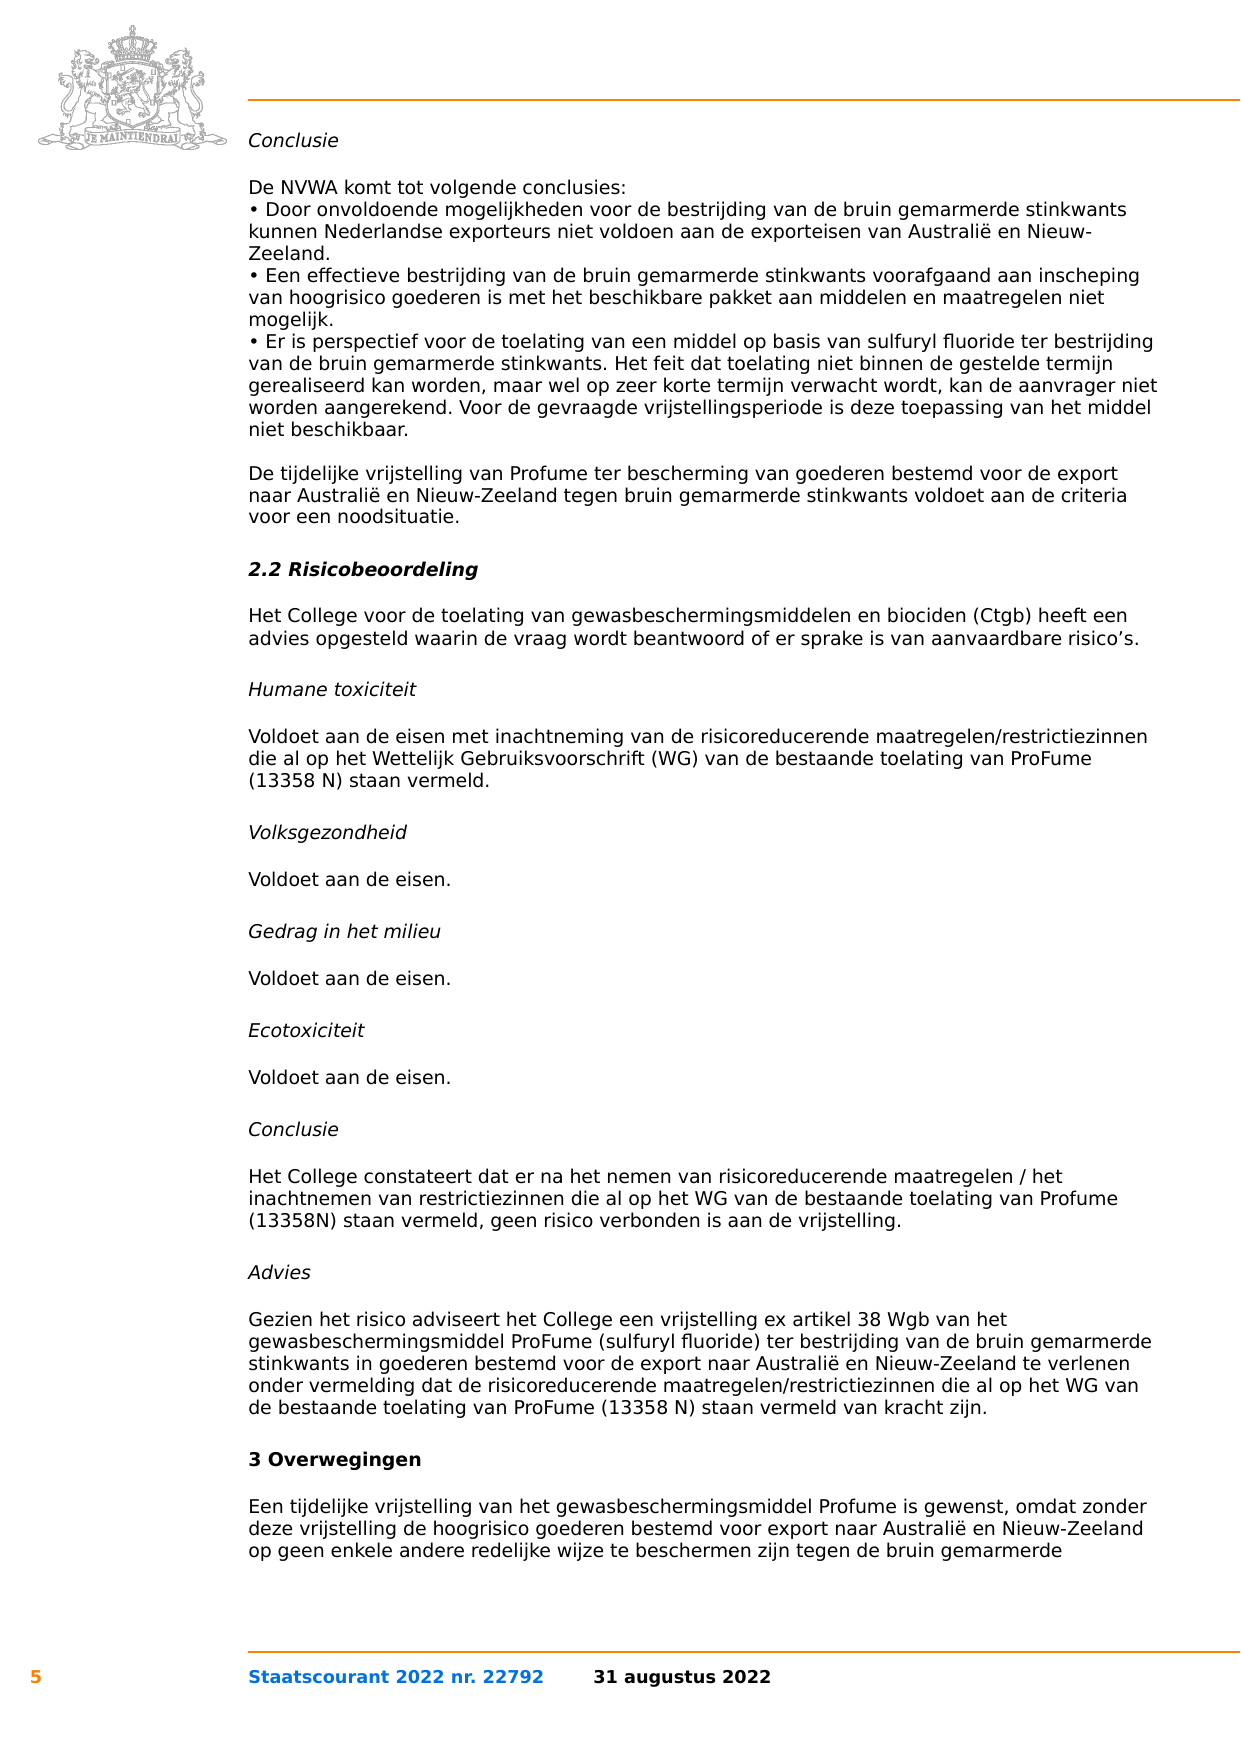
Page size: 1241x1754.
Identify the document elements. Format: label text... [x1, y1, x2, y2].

subtitle Volksgezondheid [248, 822, 1163, 844]
subtitle 3 Overwegingen [248, 1449, 1163, 1471]
text Voldoet aan de eisen. [248, 968, 1163, 990]
text Voldoet aan de eisen. [248, 1067, 1163, 1089]
subtitle Gedrag in het milieu [248, 921, 1163, 943]
text Voldoet aan de eisen met inachtneming van de risicoreducerende maatregelen/restrictiezinnen die al op het Wettelijk Gebruiksvoorschrift (WG) van de bestaande toelating van ProFume (13358 N) staan vermeld. [248, 726, 1163, 792]
subtitle Conclusie [248, 1119, 1163, 1141]
text De NVWA komt tot volgende conclusies: [248, 177, 1163, 199]
subtitle Advies [248, 1262, 1163, 1284]
text Voldoet aan de eisen. [248, 869, 1163, 891]
picture [38, 25, 227, 150]
subtitle Humane toxiciteit [248, 679, 1163, 701]
text Het College constateert dat er na het nemen van risicoreducerende maatregelen / het inachtnemen van restrictiezinnen die al op het WG van de bestaande toelating van Profume (13358N) staan vermeld, geen risico verbonden is aan de vrijstelling. [248, 1166, 1163, 1232]
subtitle Ecotoxiciteit [248, 1020, 1163, 1042]
text • Er is perspectief voor de toelating van een middel op basis van sulfuryl fluoride ter bestrijding van de bruin gemarmerde stinkwants. Het feit dat toelating niet binnen de gestelde termijn gerealiseerd kan worden, maar wel op zeer korte termijn verwacht wordt, kan de aanvrager niet worden aangerekend. Voor de gevraagde vrijstellingsperiode is deze toepassing van het middel niet beschikbaar. [248, 331, 1163, 441]
text • Een effectieve bestrijding van de bruin gemarmerde stinkwants voorafgaand aan inscheping van hoogrisico goederen is met het beschikbare pakket aan middelen en maatregelen niet mogelijk. [248, 265, 1163, 331]
text Gezien het risico adviseert het College een vrijstelling ex artikel 38 Wgb van het gewasbeschermingsmiddel ProFume (sulfuryl fluoride) ter bestrijding van de bruin gemarmerde stinkwants in goederen bestemd voor de export naar Australië en Nieuw-Zeeland te verlenen onder vermelding dat de risicoreducerende maatregelen/restrictiezinnen die al op het WG van de bestaande toelating van ProFume (13358 N) staan vermeld van kracht zijn. [248, 1309, 1163, 1419]
text • Door onvoldoende mogelijkheden voor de bestrijding van de bruin gemarmerde stinkwants kunnen Nederlandse exporteurs niet voldoen aan de exporteisen van Australië en Nieuw-Zeeland. [248, 199, 1163, 265]
subtitle Conclusie [248, 130, 1163, 152]
subtitle 2.2 Risicobeoordeling [248, 558, 1163, 580]
text Een tijdelijke vrijstelling van het gewasbeschermingsmiddel Profume is gewenst, omdat zonder deze vrijstelling de hoogrisico goederen bestemd voor export naar Australië en Nieuw-Zeeland op geen enkele andere redelijke wijze te beschermen zijn tegen de bruin gemarmerde [248, 1496, 1163, 1562]
text De tijdelijke vrijstelling van Profume ter bescherming van goederen bestemd voor de export naar Australië en Nieuw-Zeeland tegen bruin gemarmerde stinkwants voldoet aan de criteria voor een noodsituatie. [248, 462, 1163, 528]
text Het College voor de toelating van gewasbeschermingsmiddelen en biociden (Ctgb) heeft een advies opgesteld waarin de vraag wordt beantwoord of er sprake is van aanvaardbare risico’s. [248, 605, 1163, 649]
